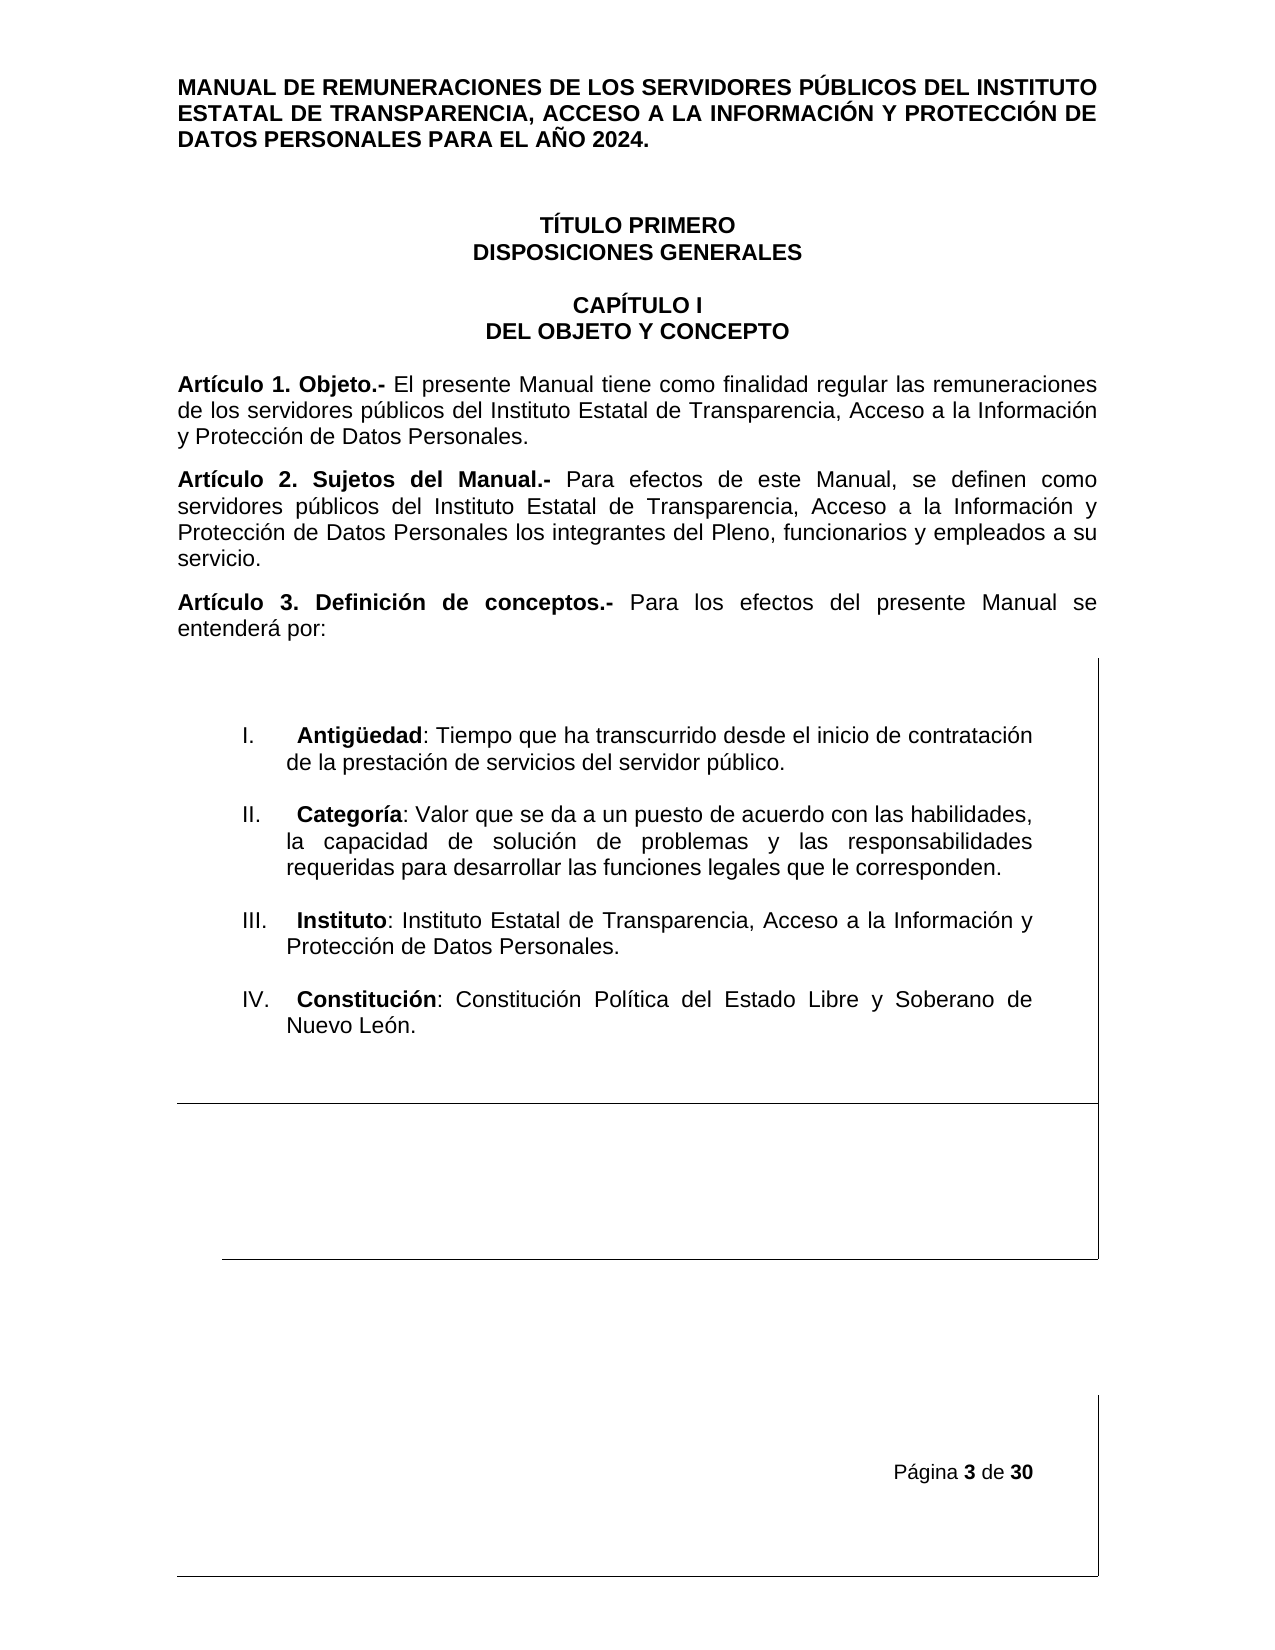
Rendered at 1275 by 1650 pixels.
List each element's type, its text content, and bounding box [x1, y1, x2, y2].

text MANUAL DE REMUNERACIONES DE LOS SERVIDORES PÚBLICOS DEL INSTITUTO ESTATAL DE TRANSPARENCIA, ACCESO A LA INFORMACIÓN Y PROTECCIÓN DE DATOS PERSONALES PARA EL AÑO 2024. [177, 74, 1098, 153]
text DISPOSICIONES GENERALES [177, 239, 1098, 265]
list Instituto: Instituto Estatal de Transparencia, Acceso a la Información y Protección de Datos Personales. [177, 907, 1098, 959]
text Artículo 3. Definición de conceptos.- Para los efectos del presente Manual se entenderá por: [177, 588, 1098, 641]
text Artículo 2. Sujetos del Manual.- Para efectos de este Manual, se definen como servidores públicos del Instituto Estatal de Transparencia, Acceso a la Información y Protección de Datos Personales los integrantes del Pleno, funcionarios y empleados a su servicio. [177, 466, 1098, 572]
text TÍTULO PRIMERO [177, 212, 1098, 239]
list Categoría: Valor que se da a un puesto de acuerdo con las habilidades, la capacidad de solución de problemas y las responsabilidades requeridas para desarrollar las funciones legales que le corresponden. [177, 801, 1098, 881]
text DEL OBJETO Y CONCEPTO [177, 318, 1098, 344]
text Artículo 1. Objeto.- El presente Manual tiene como finalidad regular las remuneraciones de los servidores públicos del Instituto Estatal de Transparencia, Acceso a la Información y Protección de Datos Personales. [177, 371, 1098, 450]
text CAPÍTULO I [177, 292, 1098, 318]
list Constitución: Constitución Política del Estado Libre y Soberano de Nuevo León. [177, 986, 1098, 1103]
list Antigüedad: Tiempo que ha transcurrido desde el inicio de contratación de la prestación de servicios del servidor público. [177, 658, 1098, 775]
